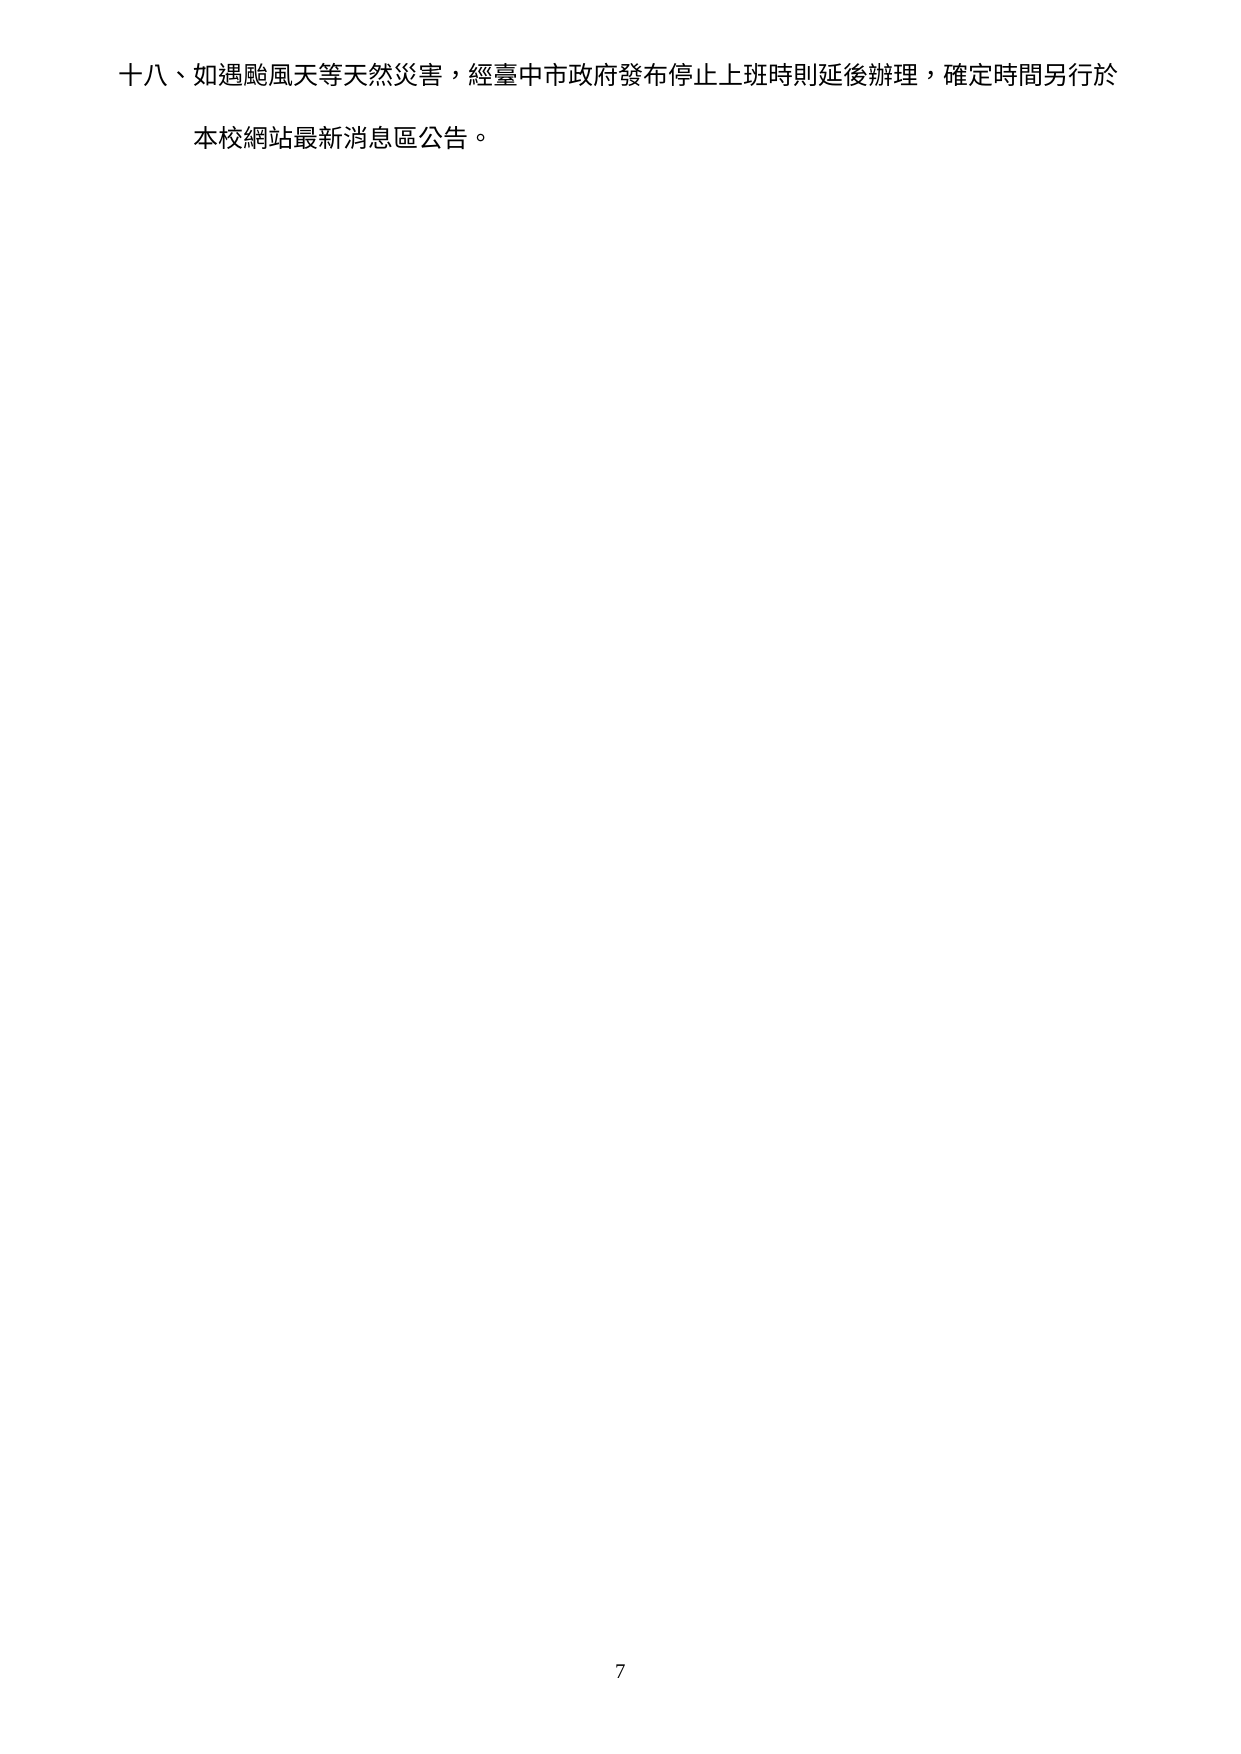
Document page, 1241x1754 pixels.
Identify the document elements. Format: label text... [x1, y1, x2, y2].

text 十八、如遇颱風天等天然災害，經臺中市政府發布停止上班時則延後辦理，確定時間另行於本校網站最新消息區公告。 [118, 32, 1122, 157]
